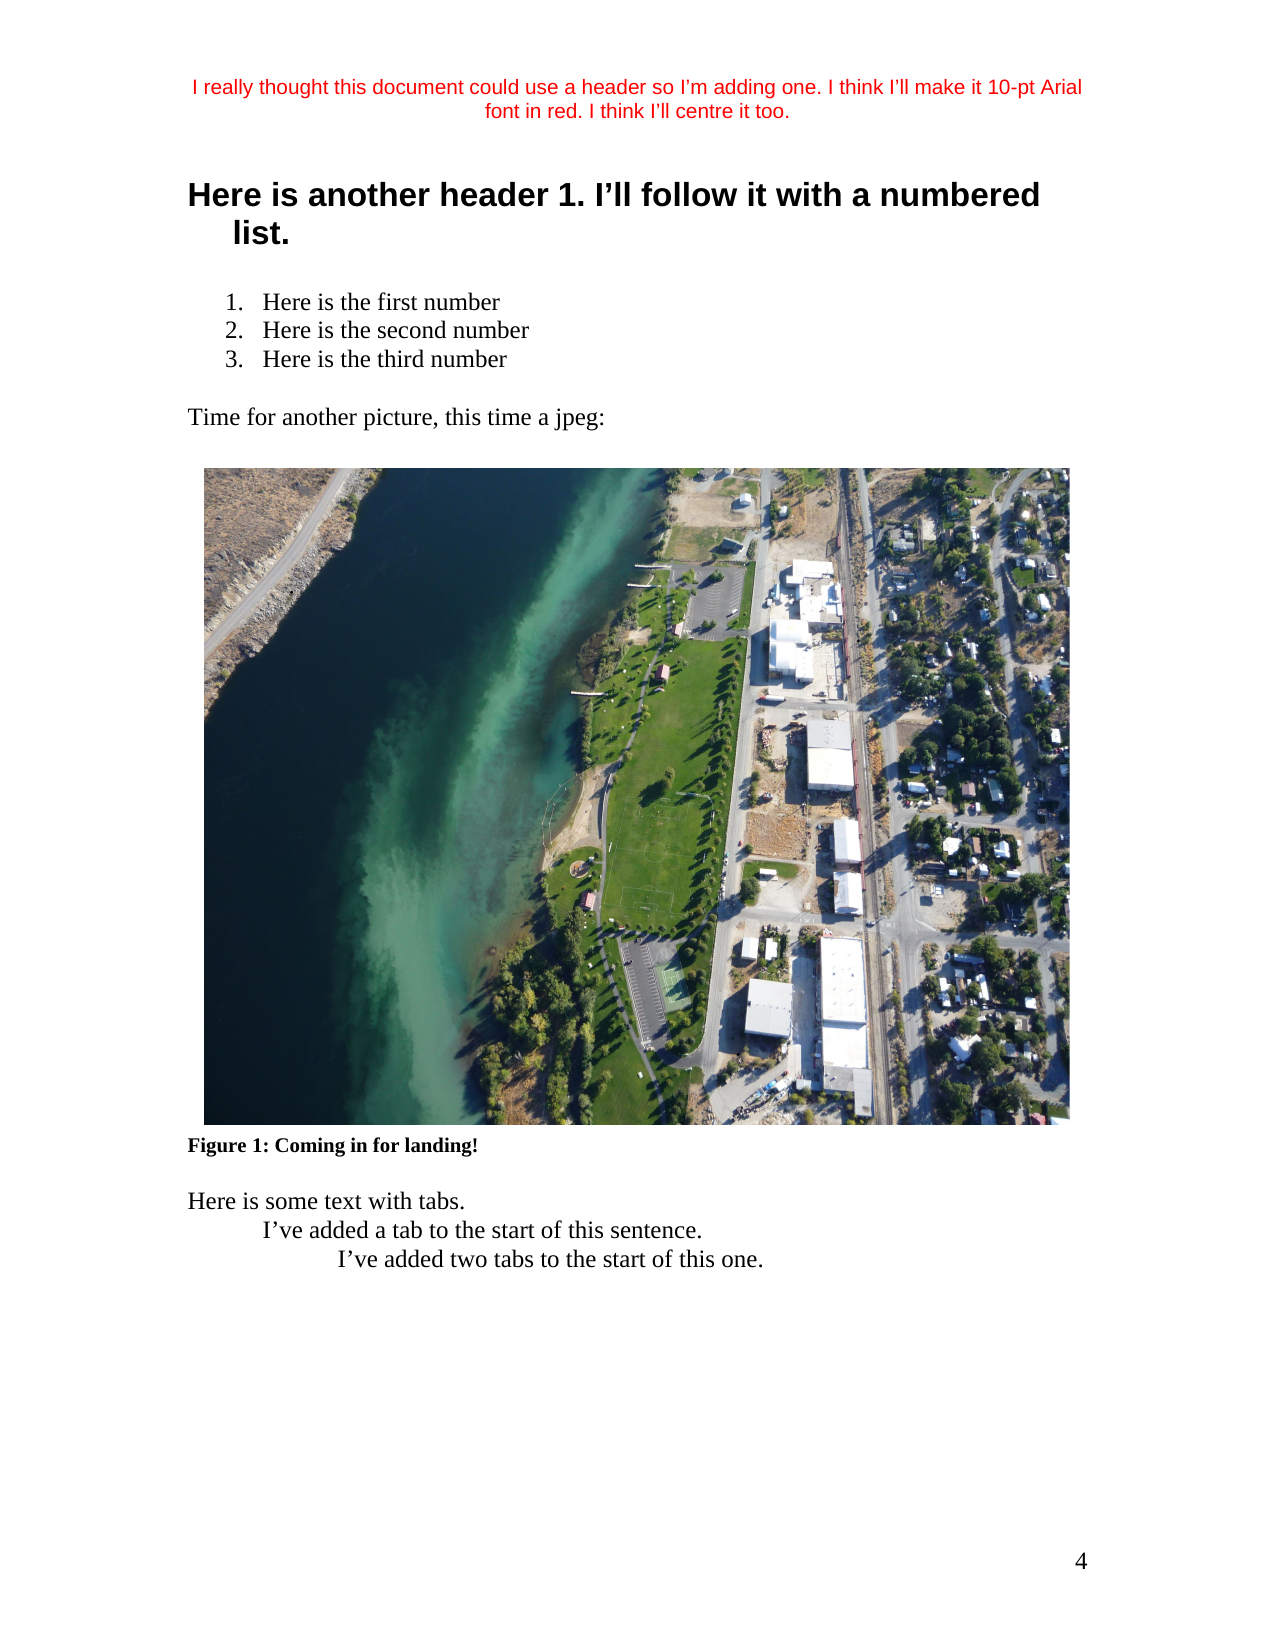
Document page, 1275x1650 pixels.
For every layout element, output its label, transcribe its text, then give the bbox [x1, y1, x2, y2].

text Time for another picture, this time a jpeg: [187, 402, 1087, 431]
text I’ve added a tab to the start of this sentence. [187, 1215, 1087, 1244]
text Here is some text with tabs. [187, 1186, 1087, 1215]
text I’ve added two tabs to the start of this one. [187, 1244, 1087, 1272]
picture [204, 468, 1070, 1125]
list Here is the third number [225, 344, 1087, 373]
list Here is the first number [225, 287, 1087, 316]
subtitle Here is another header 1. I’ll follow it with a numbered list. [187, 175, 1087, 252]
list Here is the second number [225, 316, 1087, 344]
text Figure 1: Coming in for landing! [187, 1133, 1087, 1157]
